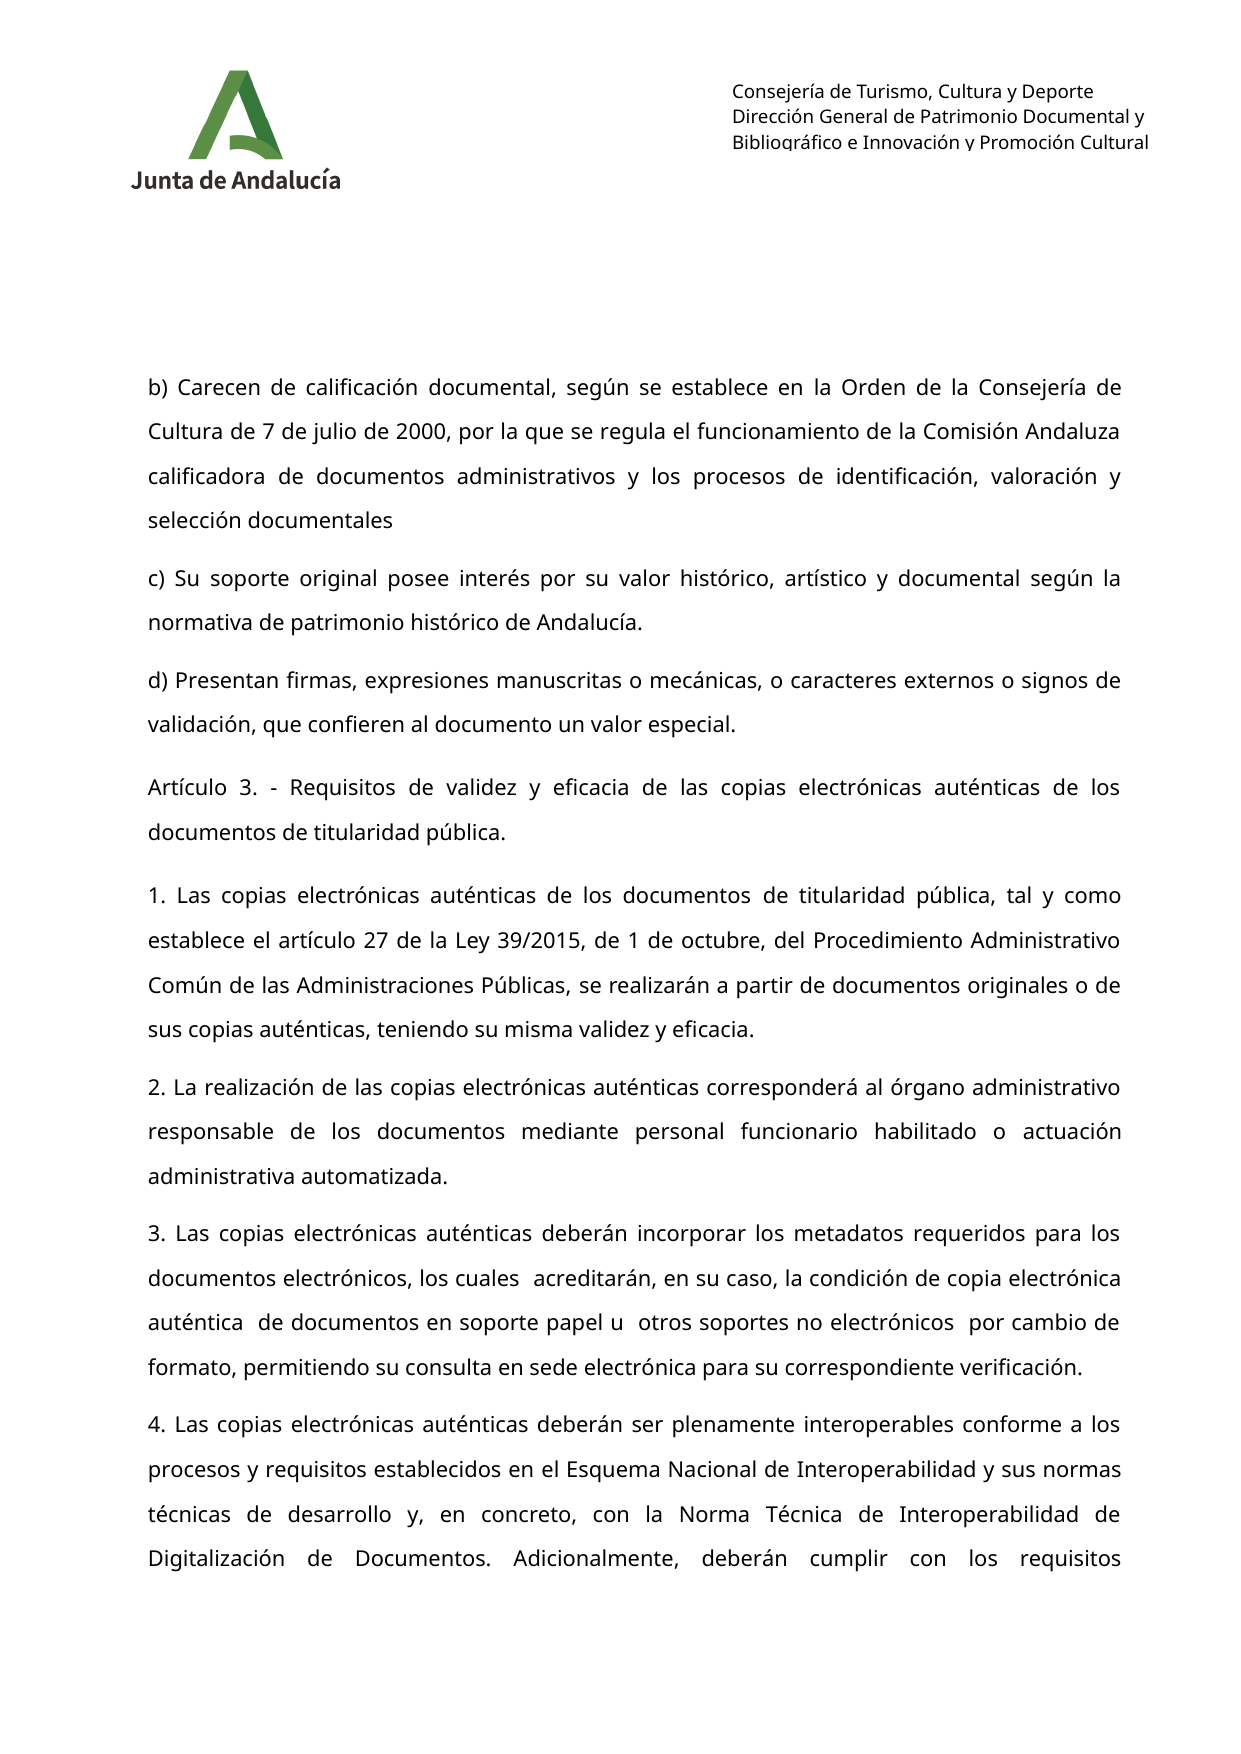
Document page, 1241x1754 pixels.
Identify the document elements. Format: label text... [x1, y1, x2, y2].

text 4. Las copias electrónicas auténticas deberán ser plenamente interoperables conforme a los procesos y requisitos establecidos en el Esquema Nacional de Interoperabilidad y sus normas técnicas de desarrollo y, en concreto, con la Norma Técnica de Interoperabilidad de Digitalización de Documentos. Adicionalmente, deberán cumplir con los requisitos [148, 1409, 1122, 1573]
text d) Presentan firmas, expresiones manuscritas o mecánicas, o caracteres externos o signos de validación, que confieren al documento un valor especial. [148, 664, 1122, 739]
text b) Carecen de calificación documental, según se establece en la Orden de la Consejería de Cultura de 7 de julio de 2000, por la que se regula el funcionamiento de la Comisión Andaluza calificadora de documentos administrativos y los procesos de identificación, valoración y selección documentales [148, 371, 1122, 535]
text 2. La realización de las copias electrónicas auténticas corresponderá al órgano administrativo responsable de los documentos mediante personal funcionario habilitado o actuación administrativa automatizada. [148, 1071, 1122, 1191]
text 1. Las copias electrónicas auténticas de los documentos de titularidad pública, tal y como establece el artículo 27 de la Ley 39/2015, de 1 de octubre, del Procedimiento Administrativo Común de las Administraciones Públicas, se realizarán a partir de documentos originales o de sus copias auténticas, teniendo su misma validez y eficacia. [148, 880, 1122, 1044]
picture [111, 54, 360, 205]
text c) Su soporte original posee interés por su valor histórico, artístico y documental según la normativa de patrimonio histórico de Andalucía. [148, 563, 1122, 637]
text Artículo 3. - Requisitos de validez y eficacia de las copias electrónicas auténticas de los documentos de titularidad pública. [148, 772, 1122, 847]
text 3. Las copias electrónicas auténticas deberán incorporar los metadatos requeridos para los documentos electrónicos, los cuales acreditarán, en su caso, la condición de copia electrónica auténtica de documentos en soporte papel u otros soportes no electrónicos por cambio de formato, permitiendo su consulta en sede electrónica para su correspondiente verificación. [148, 1218, 1122, 1382]
